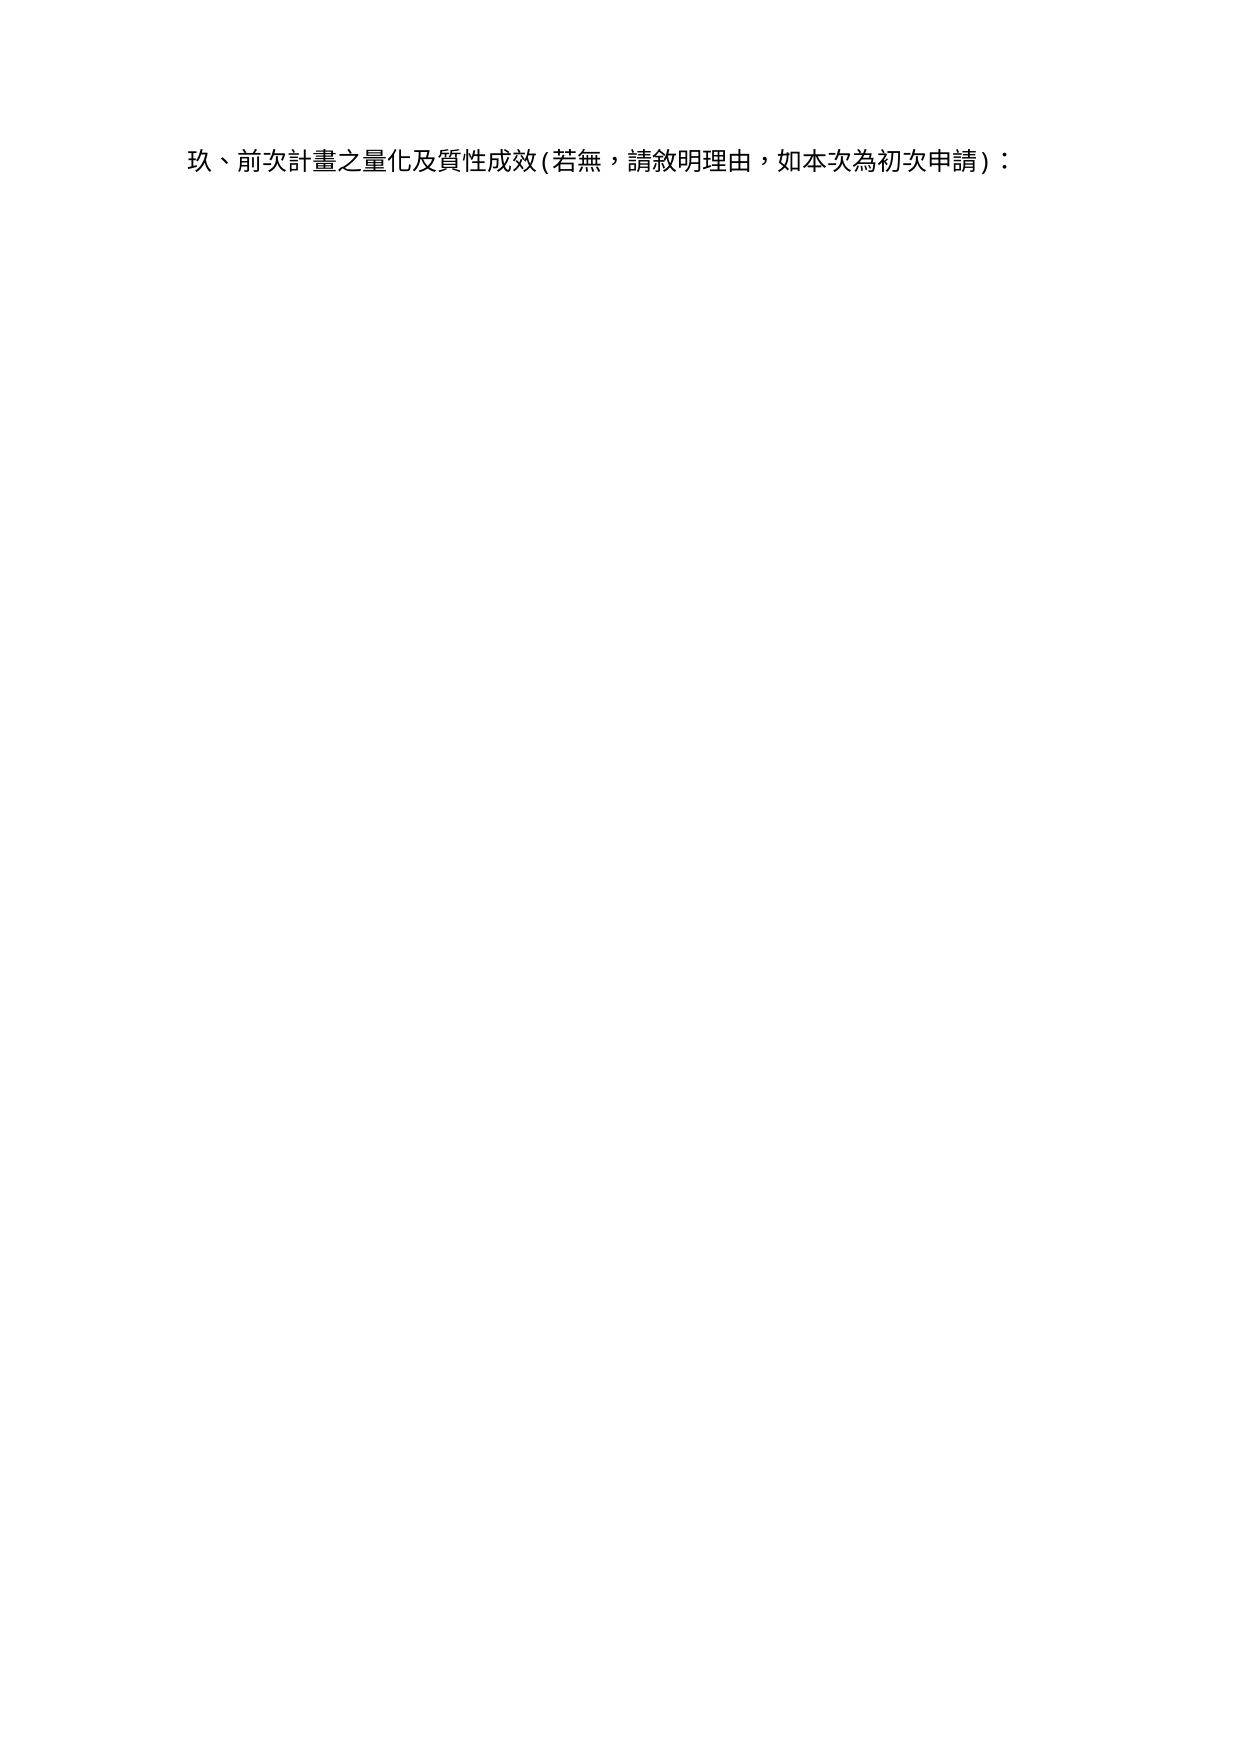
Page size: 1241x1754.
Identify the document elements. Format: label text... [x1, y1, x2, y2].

text 玖、前次計畫之量化及質性成效(若無，請敘明理由，如本次為初次申請)： [187, 118, 1106, 180]
